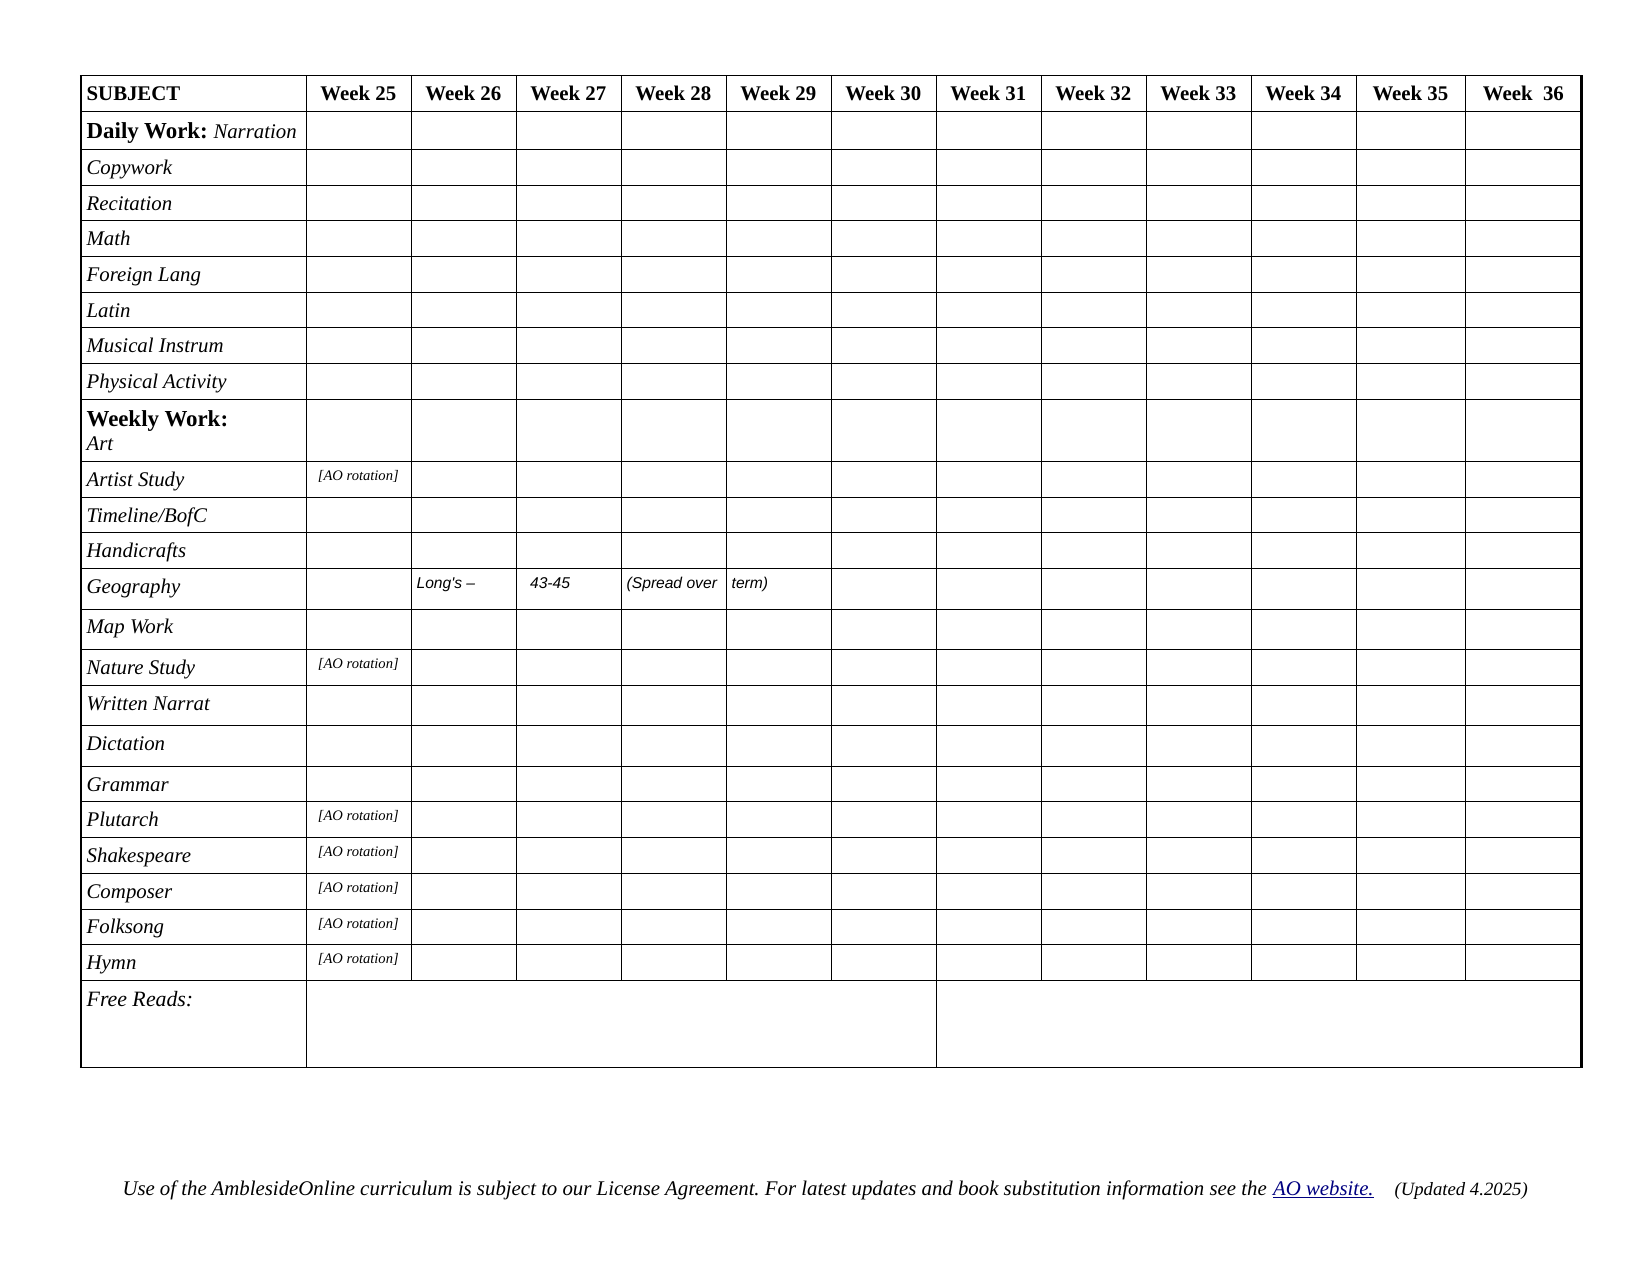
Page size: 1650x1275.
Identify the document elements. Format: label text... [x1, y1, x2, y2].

table_cell [307, 112, 411, 149]
table_cell Free Reads: [82, 981, 306, 1067]
table_cell [622, 328, 726, 363]
table_cell [937, 400, 1041, 461]
table_cell [937, 328, 1041, 363]
table_cell [832, 569, 936, 608]
table_cell [412, 726, 516, 766]
table_cell [1042, 650, 1146, 685]
table_cell [937, 569, 1041, 608]
table_cell [937, 533, 1041, 568]
table_cell [412, 186, 516, 220]
table_cell [622, 150, 726, 184]
table_cell Week 25 [307, 76, 411, 111]
table_cell [1147, 610, 1251, 649]
table_cell [307, 150, 411, 184]
table_cell [1042, 462, 1146, 497]
table_cell [1252, 400, 1356, 461]
table_cell [832, 498, 936, 532]
table_cell [307, 498, 411, 532]
table_cell [412, 686, 516, 725]
table_cell [727, 186, 831, 220]
table_cell [1042, 945, 1146, 980]
table_cell [1357, 945, 1465, 980]
table_cell [727, 221, 831, 256]
table_cell [412, 364, 516, 399]
table_cell [727, 874, 831, 908]
table_cell [412, 945, 516, 980]
table_cell [727, 767, 831, 801]
table_cell Week 36 [1466, 76, 1580, 111]
table_cell [1252, 293, 1356, 327]
table_cell Timeline/BofC [82, 498, 306, 532]
table_cell Physical Activity [82, 364, 306, 399]
table_cell [307, 610, 411, 649]
table_cell [1147, 462, 1251, 497]
table_cell [622, 650, 726, 685]
table_cell [727, 150, 831, 184]
table_cell [517, 874, 621, 908]
table_cell [1042, 726, 1146, 766]
table_cell [AO rotation] [307, 802, 411, 837]
table_cell Artist Study [82, 462, 306, 497]
table_cell [1357, 910, 1465, 944]
table_cell [622, 945, 726, 980]
table_cell [937, 802, 1041, 837]
table_cell [937, 221, 1041, 256]
table_cell [1042, 533, 1146, 568]
table_cell [412, 257, 516, 292]
table_cell [622, 533, 726, 568]
table_cell [937, 650, 1041, 685]
table_cell [1042, 874, 1146, 908]
table_cell Week 32 [1042, 76, 1146, 111]
table_cell Week 33 [1147, 76, 1251, 111]
table_cell [1252, 328, 1356, 363]
table_cell [517, 112, 621, 149]
table_cell Latin [82, 293, 306, 327]
table_cell [832, 186, 936, 220]
table_cell [727, 328, 831, 363]
table_cell [1252, 802, 1356, 837]
table_cell (Spread over [622, 569, 726, 608]
table_cell [622, 400, 726, 461]
table_cell [1147, 533, 1251, 568]
table_cell [727, 112, 831, 149]
table_cell [1252, 462, 1356, 497]
table_cell [832, 650, 936, 685]
table_cell [1042, 610, 1146, 649]
table_cell [1357, 650, 1465, 685]
table_cell [517, 498, 621, 532]
table_cell [622, 686, 726, 725]
table_cell [832, 874, 936, 908]
table_cell [832, 462, 936, 497]
table_cell [1466, 221, 1580, 256]
table_cell Musical Instrum [82, 328, 306, 363]
table_cell [517, 186, 621, 220]
table_cell [622, 257, 726, 292]
table_cell [937, 767, 1041, 801]
table_cell [1466, 328, 1580, 363]
table_cell [937, 150, 1041, 184]
table_cell [412, 221, 516, 256]
table_cell [937, 945, 1041, 980]
table_cell Shakespeare [82, 838, 306, 873]
table_cell [1147, 945, 1251, 980]
table_cell [727, 400, 831, 461]
table_cell [412, 150, 516, 184]
table_cell [1147, 364, 1251, 399]
table_cell [937, 874, 1041, 908]
table_cell Handicrafts [82, 533, 306, 568]
table_cell [1252, 838, 1356, 873]
table_cell [727, 802, 831, 837]
table_cell [937, 293, 1041, 327]
table_cell [307, 569, 411, 608]
table_cell [1466, 186, 1580, 220]
table_cell [937, 186, 1041, 220]
table_cell Nature Study [82, 650, 306, 685]
table_cell [1252, 533, 1356, 568]
table_cell [727, 293, 831, 327]
table_cell [727, 610, 831, 649]
table_cell [937, 610, 1041, 649]
table_cell [1042, 293, 1146, 327]
table_cell [1252, 112, 1356, 149]
table_cell [517, 686, 621, 725]
table_cell [517, 150, 621, 184]
table_cell Geography [82, 569, 306, 608]
table_cell Written Narrat [82, 686, 306, 725]
table_cell Week 28 [622, 76, 726, 111]
table_cell [1252, 767, 1356, 801]
table_cell [1357, 686, 1465, 725]
table_cell [832, 533, 936, 568]
table_cell Week 26 [412, 76, 516, 111]
table_cell [517, 328, 621, 363]
table_cell Copywork [82, 150, 306, 184]
table_cell [1466, 569, 1580, 608]
table_cell [1252, 221, 1356, 256]
table_cell [307, 293, 411, 327]
table_cell [1357, 257, 1465, 292]
table_cell [1252, 945, 1356, 980]
table_cell [622, 112, 726, 149]
table_cell [412, 767, 516, 801]
table_cell [1466, 257, 1580, 292]
table_cell Plutarch [82, 802, 306, 837]
table_cell [727, 945, 831, 980]
table_cell Week 30 [832, 76, 936, 111]
table_cell [1252, 874, 1356, 908]
table_cell Hymn [82, 945, 306, 980]
table_cell [622, 726, 726, 766]
table_cell [937, 726, 1041, 766]
table_cell [1252, 686, 1356, 725]
table_cell [517, 650, 621, 685]
table_cell [1357, 293, 1465, 327]
table_cell Recitation [82, 186, 306, 220]
table_cell [832, 257, 936, 292]
table_cell [727, 364, 831, 399]
table_cell [1466, 726, 1580, 766]
table_cell [937, 462, 1041, 497]
table_cell [412, 293, 516, 327]
table_cell [1357, 328, 1465, 363]
table_cell [1466, 802, 1580, 837]
table_cell [517, 221, 621, 256]
table_cell Long's – [412, 569, 516, 608]
table_cell [1252, 257, 1356, 292]
table_cell [1466, 462, 1580, 497]
table_cell [622, 767, 726, 801]
table_cell [1466, 838, 1580, 873]
table_cell [1357, 726, 1465, 766]
table_cell [622, 221, 726, 256]
table_cell [1466, 945, 1580, 980]
table_cell [937, 838, 1041, 873]
table_cell [727, 462, 831, 497]
table_cell [1357, 364, 1465, 399]
table_cell [1042, 150, 1146, 184]
table_cell [AO rotation] [307, 838, 411, 873]
table_cell [412, 802, 516, 837]
table_cell [937, 364, 1041, 399]
table_cell [1252, 150, 1356, 184]
table_cell [1147, 150, 1251, 184]
table_cell [832, 400, 936, 461]
table_cell [1357, 150, 1465, 184]
table_cell [307, 981, 936, 1067]
table_cell Week 34 [1252, 76, 1356, 111]
table_cell [1042, 838, 1146, 873]
table_cell [1357, 186, 1465, 220]
table_cell Week 35 [1357, 76, 1465, 111]
table_cell [1466, 610, 1580, 649]
table_cell [412, 610, 516, 649]
table_cell [517, 257, 621, 292]
table_cell [307, 186, 411, 220]
table_cell [1357, 221, 1465, 256]
table_cell term) [727, 569, 831, 608]
table_cell [517, 802, 621, 837]
table_cell [727, 257, 831, 292]
table_cell [1147, 186, 1251, 220]
table_cell [1466, 874, 1580, 908]
table_cell [622, 186, 726, 220]
table_cell [937, 910, 1041, 944]
table_cell [1147, 498, 1251, 532]
table_cell [1466, 910, 1580, 944]
table_cell Foreign Lang [82, 257, 306, 292]
table_cell [1042, 400, 1146, 461]
table_cell [1466, 400, 1580, 461]
table_cell [412, 112, 516, 149]
table_cell [1042, 328, 1146, 363]
table_cell [622, 838, 726, 873]
table_cell [1466, 293, 1580, 327]
table_cell [517, 293, 621, 327]
table_cell [832, 150, 936, 184]
table_cell [622, 364, 726, 399]
table_cell [727, 498, 831, 532]
table_cell Week 31 [937, 76, 1041, 111]
table_cell [622, 910, 726, 944]
table_cell Grammar [82, 767, 306, 801]
table_cell [1466, 650, 1580, 685]
table_cell [1147, 569, 1251, 608]
table_cell [412, 838, 516, 873]
table_cell [1147, 257, 1251, 292]
table_cell Composer [82, 874, 306, 908]
table_cell [1147, 802, 1251, 837]
table_cell [307, 221, 411, 256]
table_cell [1042, 767, 1146, 801]
table_cell [1252, 726, 1356, 766]
table_cell [517, 726, 621, 766]
table_cell [517, 533, 621, 568]
table_cell [1147, 838, 1251, 873]
table_cell [727, 726, 831, 766]
table_cell [307, 400, 411, 461]
table_cell [517, 838, 621, 873]
table_cell [1147, 400, 1251, 461]
table_cell [1147, 767, 1251, 801]
table_cell [1147, 874, 1251, 908]
table_cell [1042, 686, 1146, 725]
table_cell [AO rotation] [307, 945, 411, 980]
table_cell [937, 112, 1041, 149]
table_cell [412, 533, 516, 568]
table_cell [832, 328, 936, 363]
table_cell [307, 257, 411, 292]
table_cell [307, 767, 411, 801]
table_cell [1042, 112, 1146, 149]
table_cell [622, 293, 726, 327]
table_cell [1252, 186, 1356, 220]
table_cell [517, 364, 621, 399]
table_cell [832, 838, 936, 873]
table_cell [AO rotation] [307, 462, 411, 497]
table_cell [937, 498, 1041, 532]
table_cell [1357, 838, 1465, 873]
table_cell [1466, 150, 1580, 184]
table_cell [622, 874, 726, 908]
table_cell [1252, 650, 1356, 685]
table_cell [517, 945, 621, 980]
table_cell [1357, 400, 1465, 461]
table_cell [832, 910, 936, 944]
table_cell [517, 610, 621, 649]
table_cell [412, 328, 516, 363]
table_cell [1357, 462, 1465, 497]
table_cell [1252, 610, 1356, 649]
table_cell [1357, 610, 1465, 649]
table_cell [517, 462, 621, 497]
table_cell [727, 686, 831, 725]
table_cell Weekly Work: Art [82, 400, 306, 461]
table_cell Week 27 [517, 76, 621, 111]
table_cell [937, 981, 1580, 1067]
table_cell [412, 650, 516, 685]
table_cell [727, 838, 831, 873]
table_cell Dictation [82, 726, 306, 766]
table_cell [832, 802, 936, 837]
table_cell [517, 767, 621, 801]
table_cell [1357, 802, 1465, 837]
table_cell [1147, 328, 1251, 363]
table_cell [727, 910, 831, 944]
table_cell [1466, 767, 1580, 801]
table_cell [1466, 112, 1580, 149]
table_cell [307, 364, 411, 399]
table_cell [832, 767, 936, 801]
table_cell [307, 533, 411, 568]
table_cell [517, 910, 621, 944]
table_cell [1042, 364, 1146, 399]
table_cell [1147, 112, 1251, 149]
table_cell [832, 293, 936, 327]
table_cell [1042, 569, 1146, 608]
table_cell Daily Work: Narration [82, 112, 306, 149]
table_cell [1147, 686, 1251, 725]
table_cell [727, 650, 831, 685]
table_cell Map Work [82, 610, 306, 649]
table_cell [832, 726, 936, 766]
table_cell [622, 498, 726, 532]
table_cell [1357, 498, 1465, 532]
table_cell [832, 686, 936, 725]
table_cell [1252, 910, 1356, 944]
table_cell [832, 221, 936, 256]
table_cell [1042, 257, 1146, 292]
table_cell [AO rotation] [307, 650, 411, 685]
table_cell [1466, 686, 1580, 725]
table_cell [AO rotation] [307, 910, 411, 944]
table_cell [1147, 221, 1251, 256]
table_cell [1466, 364, 1580, 399]
table_cell [1147, 726, 1251, 766]
table_cell [937, 686, 1041, 725]
table_cell [1252, 498, 1356, 532]
table_cell Folksong [82, 910, 306, 944]
table_cell [1357, 767, 1465, 801]
table_cell 43-45 [517, 569, 621, 608]
table_cell [1042, 221, 1146, 256]
table_cell [1466, 533, 1580, 568]
table_cell [1357, 112, 1465, 149]
table_cell [307, 328, 411, 363]
table_cell [832, 112, 936, 149]
table_cell [1252, 569, 1356, 608]
table_cell [1147, 293, 1251, 327]
table_cell [832, 610, 936, 649]
table_cell Math [82, 221, 306, 256]
table_cell Week 29 [727, 76, 831, 111]
table_cell [412, 910, 516, 944]
table_cell [1466, 498, 1580, 532]
table_cell [AO rotation] [307, 874, 411, 908]
table_cell [307, 686, 411, 725]
table_cell [1042, 802, 1146, 837]
table_cell [1147, 650, 1251, 685]
table_cell [937, 257, 1041, 292]
table_cell [1252, 364, 1356, 399]
table_cell [622, 462, 726, 497]
table_cell [412, 498, 516, 532]
table_cell [1357, 569, 1465, 608]
table_cell [412, 874, 516, 908]
table_cell [517, 400, 621, 461]
table_cell [832, 364, 936, 399]
table_cell [1357, 533, 1465, 568]
table_cell [1042, 498, 1146, 532]
table_cell [1042, 186, 1146, 220]
table_cell [412, 462, 516, 497]
table_cell [622, 802, 726, 837]
table_cell [622, 610, 726, 649]
table_cell SUBJECT [82, 76, 306, 111]
table_cell [1042, 910, 1146, 944]
table_cell [1147, 910, 1251, 944]
table_cell [412, 400, 516, 461]
table_cell [727, 533, 831, 568]
table_cell [1357, 874, 1465, 908]
table_cell [832, 945, 936, 980]
table_cell [307, 726, 411, 766]
